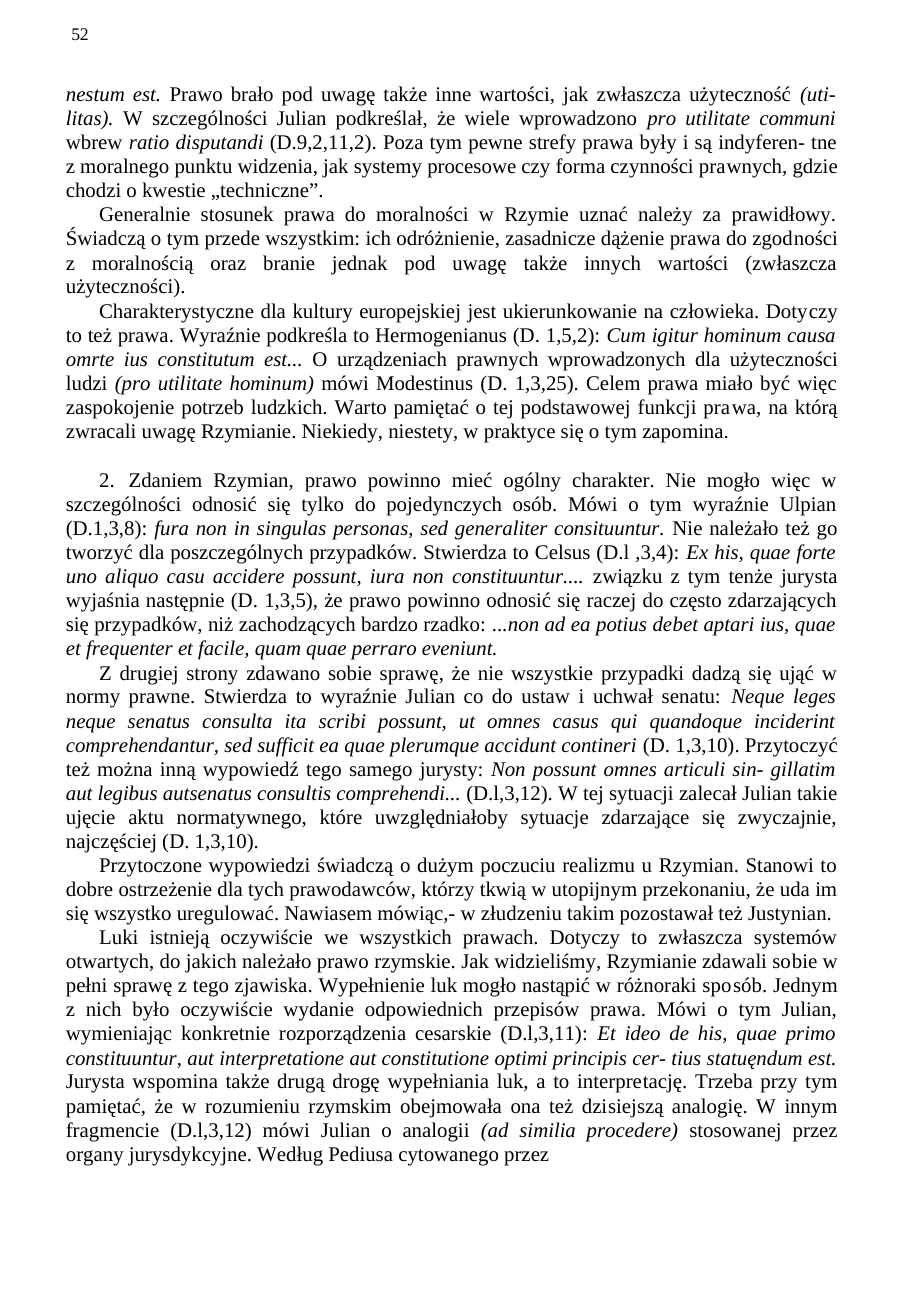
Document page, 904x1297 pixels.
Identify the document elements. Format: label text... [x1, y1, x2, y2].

text nestum est. Prawo brało pod uwagę także inne wartości, jak zwłaszcza użyteczność (uti- litas). W szczególności Julian podkreślał, że wiele wprowadzono pro utilitate communi wbrew ratio disputandi (D.9,2,11,2). Poza tym pewne strefy prawa były i są indyferen- tne z moralnego punktu widzenia, jak systemy procesowe czy forma czynności pra­wnych, gdzie chodzi o kwestie „techniczne”. [66, 82, 838, 202]
text Przytoczone wypowiedzi świadczą o dużym poczuciu realizmu u Rzymian. Stanowi to dobre ostrzeżenie dla tych prawodawców, którzy tkwią w utopijnym przekonaniu, że uda im się wszystko uregulować. Nawiasem mówiąc,- w złudzeniu takim pozostawał też Justynian. [66, 853, 838, 925]
text Z drugiej strony zdawano sobie sprawę, że nie wszystkie przypadki dadzą się ująć w normy prawne. Stwierdza to wyraźnie Julian co do ustaw i uchwał senatu: Neque le­ges neque senatus consulta ita scribi possunt, ut omnes casus qui quandoque inciderint comprehendantur, sed sufficit ea quae plerumque accidunt contineri (D. 1,3,10). Przyto­czyć też można inną wypowiedź tego samego jurysty: Non possunt omnes articuli sin- gillatim aut legibus autsenatus consultis comprehendi... (D.l,3,12). W tej sytuacji zale­cał Julian takie ujęcie aktu normatywnego, które uwzględniałoby sytuacje zdarzające się zwyczajnie, najczęściej (D. 1,3,10). [66, 660, 838, 853]
text Luki istnieją oczywiście we wszystkich prawach. Dotyczy to zwłaszcza systemów otwartych, do jakich należało prawo rzymskie. Jak widzieliśmy, Rzymianie zdawali so­bie w pełni sprawę z tego zjawiska. Wypełnienie luk mogło nastąpić w różnoraki spo­sób. Jednym z nich było oczywiście wydanie odpowiednich przepisów prawa. Mówi o tym Julian, wymieniając konkretnie rozporządzenia cesarskie (D.l,3,11): Et ideo de his, quae primo constituuntur, aut interpretatione aut constitutione optimi principis cer- tius statuęndum est. Jurysta wspomina także drugą drogę wypełniania luk, a to interpre­tację. Trzeba przy tym pamiętać, że w rozumieniu rzymskim obejmowała ona też dzi­siejszą analogię. W innym fragmencie (D.l,3,12) mówi Julian o analogii (ad similia procedere) stosowanej przez organy jurysdykcyjne. Według Pediusa cytowanego przez [66, 925, 838, 1166]
text Generalnie stosunek prawa do moralności w Rzymie uznać należy za prawidłowy. Świadczą o tym przede wszystkim: ich odróżnienie, zasadnicze dążenie prawa do zgod­ności z moralnością oraz branie jednak pod uwagę także innych wartości (zwłaszcza użyteczności). [66, 202, 838, 298]
text Charakterystyczne dla kultury europejskiej jest ukierunkowanie na człowieka. Doty­czy to też prawa. Wyraźnie podkreśla to Hermogenianus (D. 1,5,2): Cum igitur hominum causa omrte ius constitutum est... O urządzeniach prawnych wprowadzonych dla użyte­czności ludzi (pro utilitate hominum) mówi Modestinus (D. 1,3,25). Celem prawa miało być więc zaspokojenie potrzeb ludzkich. Warto pamiętać o tej podstawowej funkcji pra­wa, na którą zwracali uwagę Rzymianie. Niekiedy, niestety, w praktyce się o tym zapo­mina. [66, 298, 838, 443]
list Zdaniem Rzymian, prawo powinno mieć ogólny charakter. Nie mogło więc w szczególności odnosić się tylko do pojedynczych osób. Mówi o tym wyraźnie Ulpian (D.1,3,8): fura non in singulas personas, sed generaliter consituuntur. Nie należało też go tworzyć dla poszczególnych przypadków. Stwierdza to Celsus (D.l ,3,4): Ex his, quae forte uno aliquo casu accidere possunt, iura non constituuntur.... związku z tym ten­że jurysta wyjaśnia następnie (D. 1,3,5), że prawo powinno odnosić się raczej do często zdarzających się przypadków, niż zachodzących bardzo rzadko: ...non ad ea potius de­bet aptari ius, quae et frequenter et facile, quam quae perraro eveniunt. [66, 468, 838, 660]
text 52 [71, 23, 93, 44]
